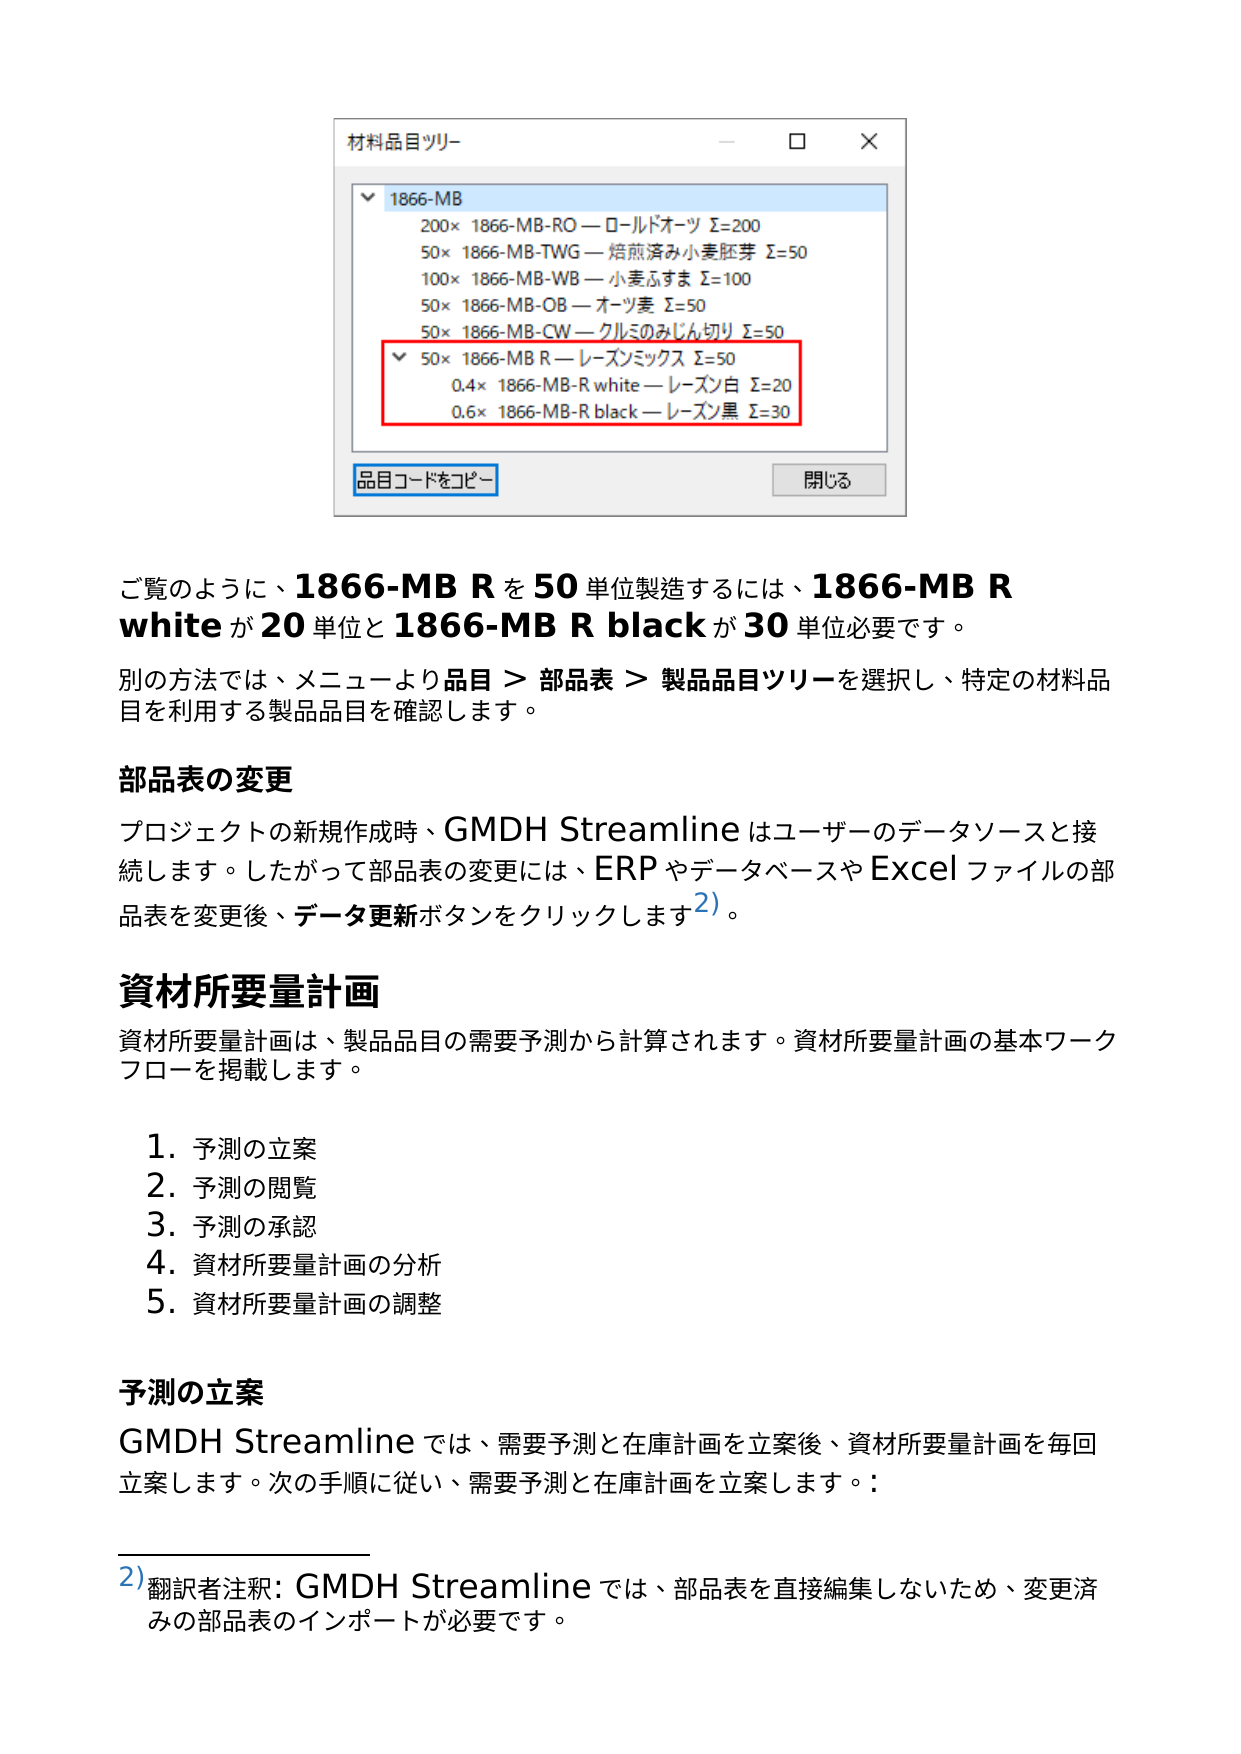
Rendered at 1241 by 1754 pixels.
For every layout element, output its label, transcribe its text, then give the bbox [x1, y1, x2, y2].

list 資材所要量計画の調整 [177, 1283, 1122, 1322]
list 資材所要量計画の分析 [177, 1244, 1122, 1283]
text 別の方法では、メニューより品目 > 部品表 > 製品品目ツリーを選択し、特定の材料品目を利用する製品品目を確認します。 [118, 658, 1122, 726]
text ご覧のように、1866-MB Rを50単位製造するには、1866-MB R whiteが20単位と1866-MB R blackが30単位必要です。 [118, 568, 1122, 646]
list 予測の閲覧 [177, 1166, 1122, 1205]
text プロジェクトの新規作成時、GMDH Streamlineはユーザーのデータソースと接続します。したがって部品表の変更には、ERPやデータベースやExcelファイルの部品表を変更後、データ更新ボタンをクリックします。 [118, 810, 1122, 933]
subtitle 資材所要量計画 [118, 971, 1122, 1014]
list 予測の承認 [177, 1205, 1122, 1244]
text 資材所要量計画は、製品品目の需要予測から計算されます。資材所要量計画の基本ワークフローを掲載します。 [118, 1027, 1122, 1085]
subtitle 部品表の変更 [118, 764, 1122, 798]
text 翻訳者注釈: GMDH Streamlineでは、部品表を直接編集しないため、変更済みの部品表のインポートが必要です。 [118, 1561, 1122, 1636]
picture [333, 118, 907, 517]
list 予測の立案 [177, 1127, 1122, 1166]
text GMDH Streamlineでは、需要予測と在庫計画を立案後、資材所要量計画を毎回立案します。次の手順に従い、需要予測と在庫計画を立案します。: [118, 1422, 1122, 1500]
subtitle 予測の立案 [118, 1376, 1122, 1410]
